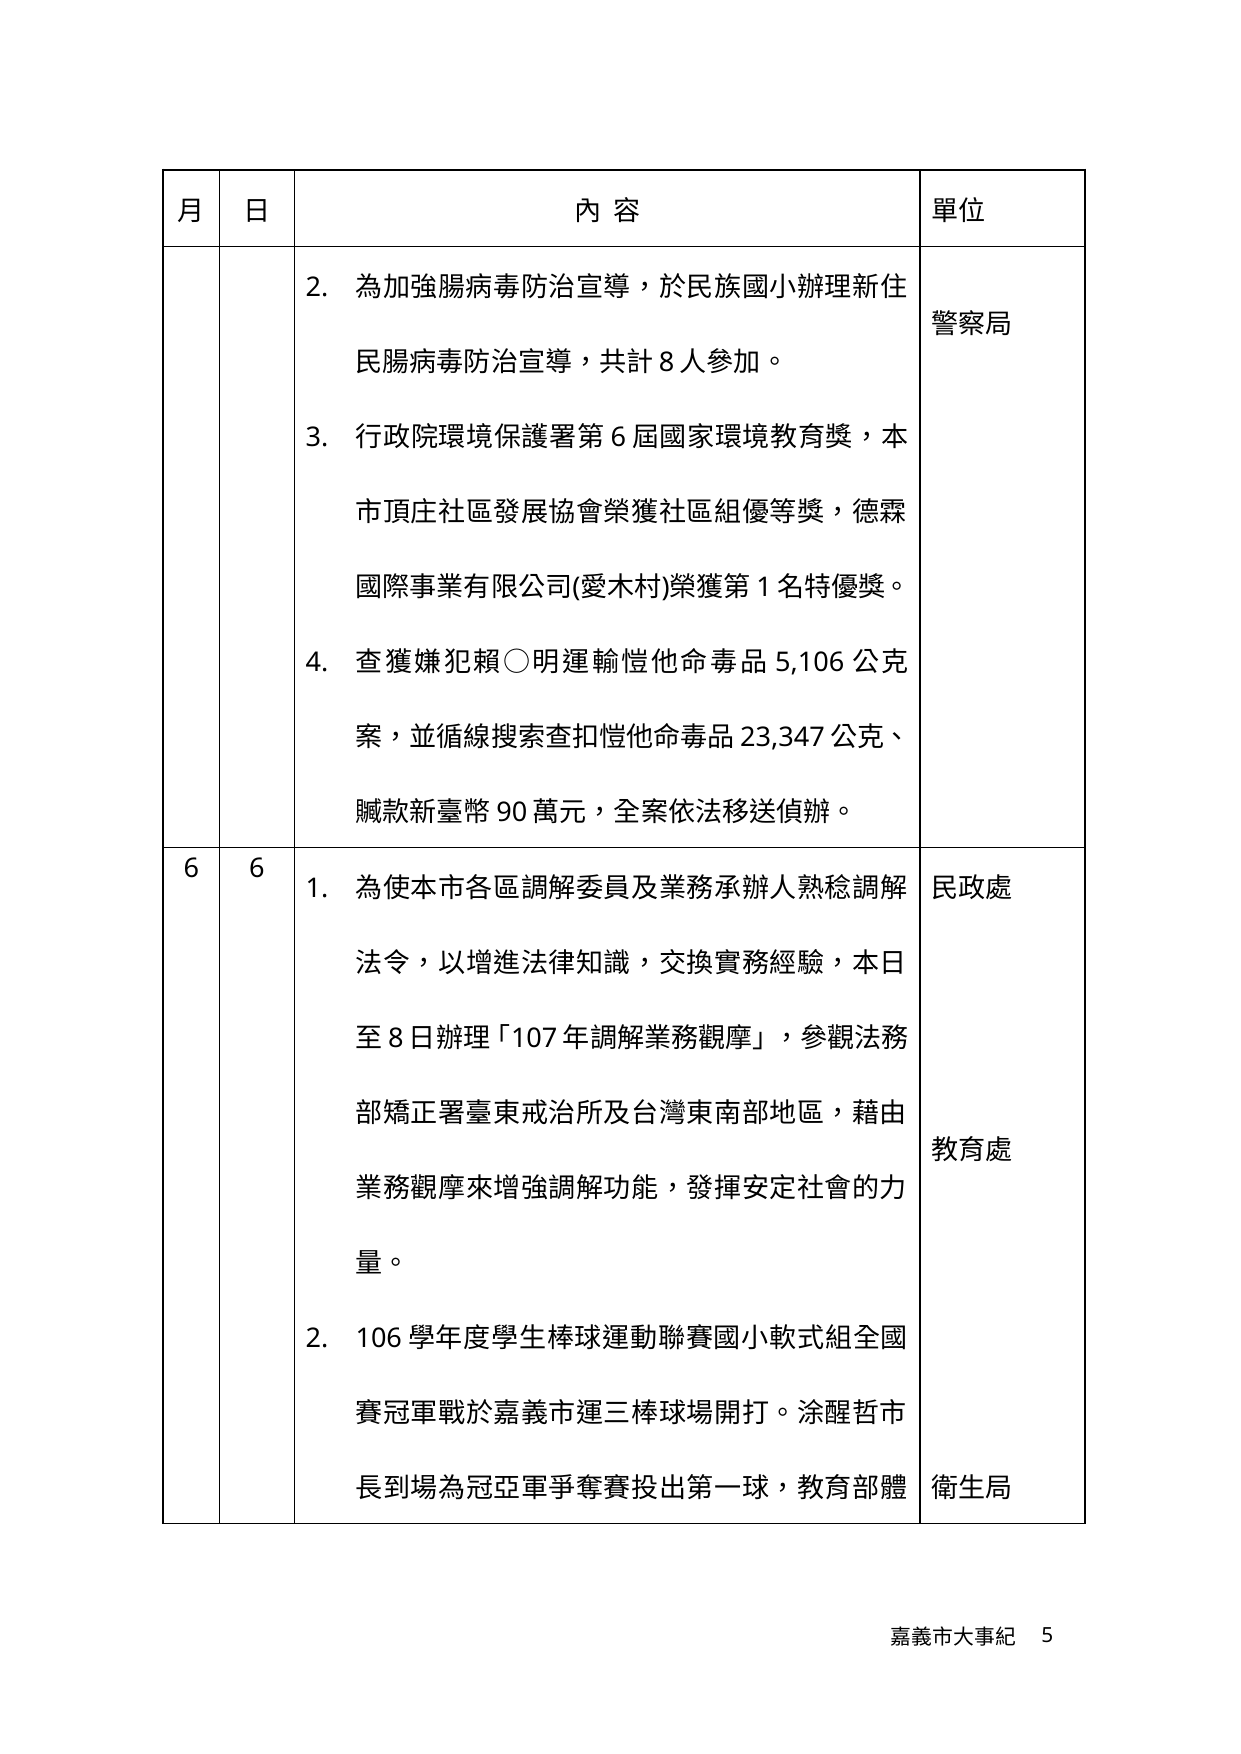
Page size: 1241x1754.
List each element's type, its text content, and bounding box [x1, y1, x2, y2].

table_cell 為使本市各區調解委員及業務承辦人熟稔調解法令，以增進法律知識，交換實務經驗，本日至8日辦理「107年調解業務觀摩」，參觀法務部矯正署臺東戒治所及台灣東南部地區，藉由業務觀摩來增強調解功能，發揮安定社會的力量。 106學年度學生棒球運動聯賽國小軟式組全國賽冠軍戰於嘉義市運三棒球場開打。涂醒哲市長到場為冠亞軍爭奪賽投出第一球，教育部體 [295, 848, 919, 1523]
table_cell 6 [164, 848, 219, 1523]
table_cell [164, 247, 219, 847]
table_cell 上午8時於本府八樓會議室舉辦本府「107年上半年替代役役男定期在職訓練」，替代役役男計130人參加。本次訓練由校外會教官檢查役男服裝儀容及基本教育訓練，同時安排本市藥師公會進行「用藥安全」及「就業資源與應用」宣導課程。 為加強腸病毒防治宣導，於民族國小辦理新住民腸病毒防治宣導，共計8人參加。 行政院環境保護署第6屆國家環境教育獎，本市頂庄社區發展協會榮獲社區組優等獎，德霖國際事業有限公司(愛木村)榮獲第1名特優獎。 查獲嫌犯賴○明運輸愷他命毒品5,106公克案，並循線搜索查扣愷他命毒品23,347公克、贓款新臺幣90萬元，全案依法移送偵辦。 [295, 247, 919, 847]
table_cell [220, 247, 294, 847]
table_header 月 [164, 171, 219, 246]
table_header 單位 [921, 171, 1084, 246]
table_cell 6 [220, 848, 294, 1523]
table_header 內 容 [295, 171, 919, 246]
table_cell 警察局 [921, 247, 1084, 847]
table_header 日 [220, 171, 294, 246]
table_cell 民政處 教育處 衛生局 [921, 848, 1084, 1523]
